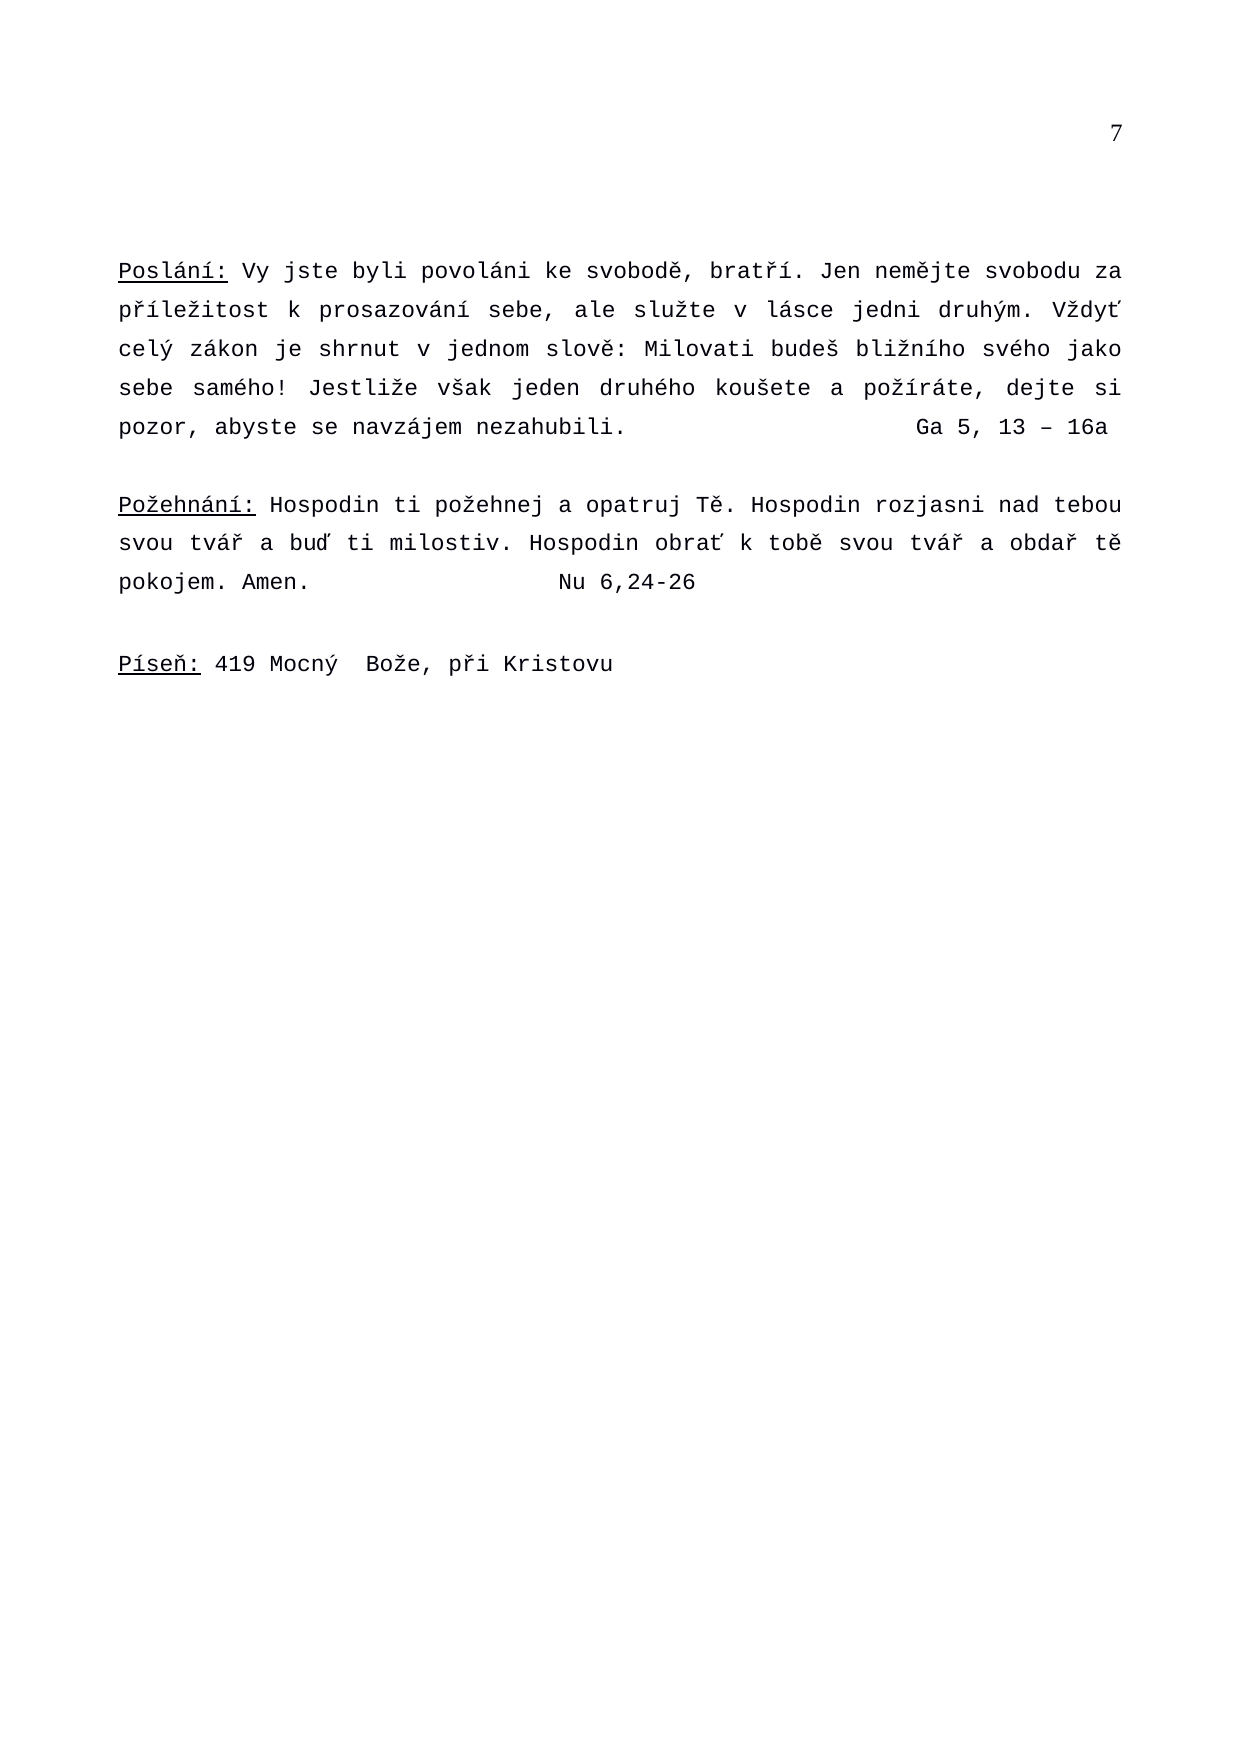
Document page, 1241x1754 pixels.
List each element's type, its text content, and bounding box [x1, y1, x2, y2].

text Poslání: Vy jste byli povoláni ke svobodě, bratří. Jen nemějte svobodu za příležitost k prosazování sebe, ale služte v lásce jedni druhým. Vždyť celý zákon je shrnut v jednom slově: Milovati budeš bližního svého jako sebe samého! Jestliže však jeden druhého koušete a požíráte, dejte si pozor, abyste se navzájem nezahubili. Ga 5, 13 – 16a [118, 260, 1122, 441]
text Požehnání: Hospodin ti požehnej a opatruj Tě. Hospodin rozjasni nad tebou svou tvář a buď ti milostiv. Hospodin obrať k tobě svou tvář a obdař tě pokojem. Amen. Nu 6,24-26 [118, 493, 1122, 597]
text Píseň: 419 Mocný Bože, při Kristovu [118, 652, 1122, 678]
